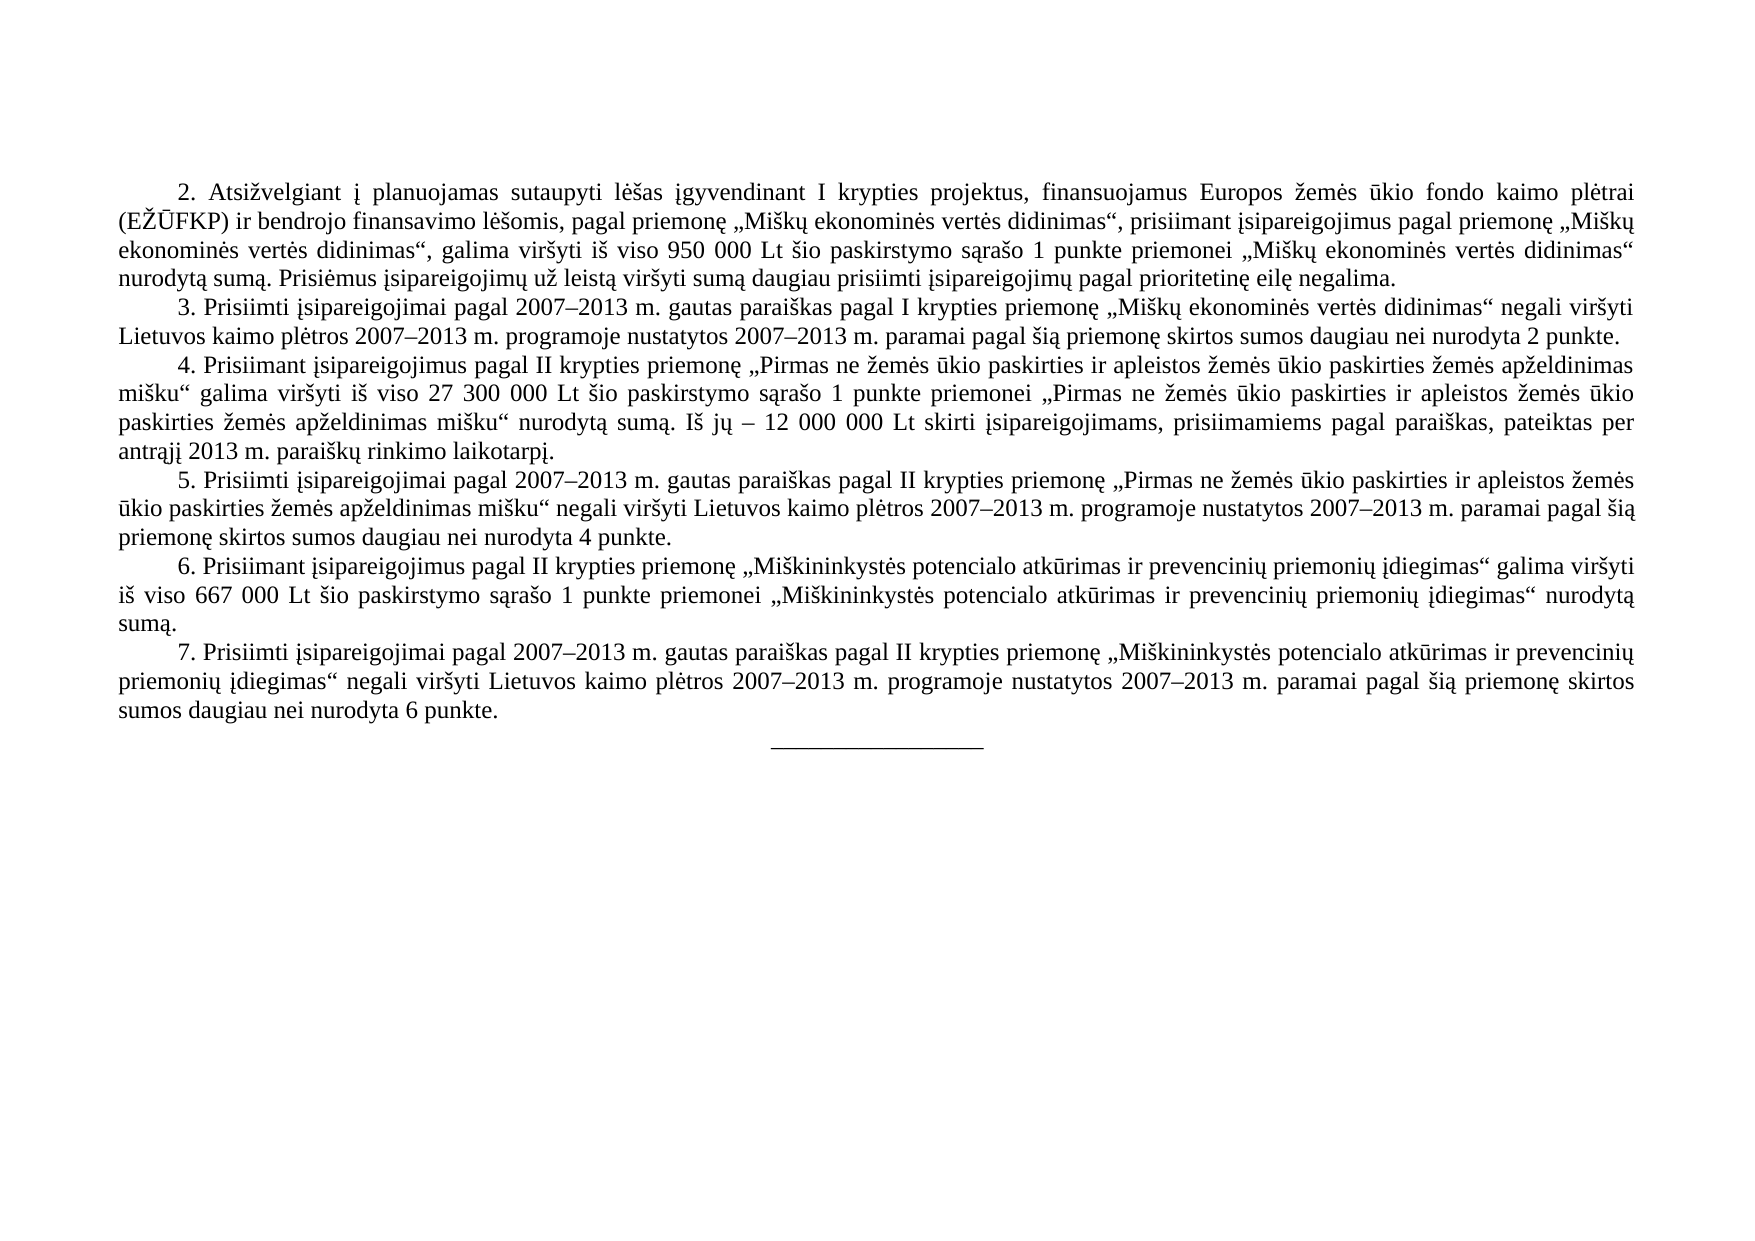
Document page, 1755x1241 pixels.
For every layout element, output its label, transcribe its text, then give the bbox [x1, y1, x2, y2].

text 6. Prisiimant įsipareigojimus pagal II krypties priemonę „Miškininkystės potencialo atkūrimas ir prevencinių priemonių įdiegimas“ galima viršyti iš viso 667 000 Lt šio paskirstymo sąrašo 1 punkte priemonei „Miškininkystės potencialo atkūrimas ir prevencinių priemonių įdiegimas“ nurodytą sumą. [118, 551, 1636, 637]
text 4. Prisiimant įsipareigojimus pagal II krypties priemonę „Pirmas ne žemės ūkio paskirties ir apleistos žemės ūkio paskirties žemės apželdinimas mišku“ galima viršyti iš viso 27 300 000 Lt šio paskirstymo sąrašo 1 punkte priemonei „Pirmas ne žemės ūkio paskirties ir apleistos žemės ūkio paskirties žemės apželdinimas mišku“ nurodytą sumą. Iš jų – 12 000 000 Lt skirti įsipareigojimams, prisiimamiems pagal paraiškas, pateiktas per antrąjį 2013 m. paraiškų rinkimo laikotarpį. [118, 350, 1636, 465]
text 5. Prisiimti įsipareigojimai pagal 2007–2013 m. gautas paraiškas pagal II krypties priemonę „Pirmas ne žemės ūkio paskirties ir apleistos žemės ūkio paskirties žemės apželdinimas mišku“ negali viršyti Lietuvos kaimo plėtros 2007–2013 m. programoje nustatytos 2007–2013 m. paramai pagal šią priemonę skirtos sumos daugiau nei nurodyta 4 punkte. [118, 465, 1636, 551]
text _________________ [118, 723, 1636, 752]
text 2. Atsižvelgiant į planuojamas sutaupyti lėšas įgyvendinant I krypties projektus, finansuojamus Europos žemės ūkio fondo kaimo plėtrai (EŽŪFKP) ir bendrojo finansavimo lėšomis, pagal priemonę „Miškų ekonominės vertės didinimas“, prisiimant įsipareigojimus pagal priemonę „Miškų ekonominės vertės didinimas“, galima viršyti iš viso 950 000 Lt šio paskirstymo sąrašo 1 punkte priemonei „Miškų ekonominės vertės didinimas“ nurodytą sumą. Prisiėmus įsipareigojimų už leistą viršyti sumą daugiau prisiimti įsipareigojimų pagal prioritetinę eilę negalima. [118, 177, 1636, 292]
text 7. Prisiimti įsipareigojimai pagal 2007–2013 m. gautas paraiškas pagal II krypties priemonę „Miškininkystės potencialo atkūrimas ir prevencinių priemonių įdiegimas“ negali viršyti Lietuvos kaimo plėtros 2007–2013 m. programoje nustatytos 2007–2013 m. paramai pagal šią priemonę skirtos sumos daugiau nei nurodyta 6 punkte. [118, 637, 1636, 723]
text 3. Prisiimti įsipareigojimai pagal 2007–2013 m. gautas paraiškas pagal I krypties priemonę „Miškų ekonominės vertės didinimas“ negali viršyti Lietuvos kaimo plėtros 2007–2013 m. programoje nustatytos 2007–2013 m. paramai pagal šią priemonę skirtos sumos daugiau nei nurodyta 2 punkte. [118, 292, 1636, 350]
